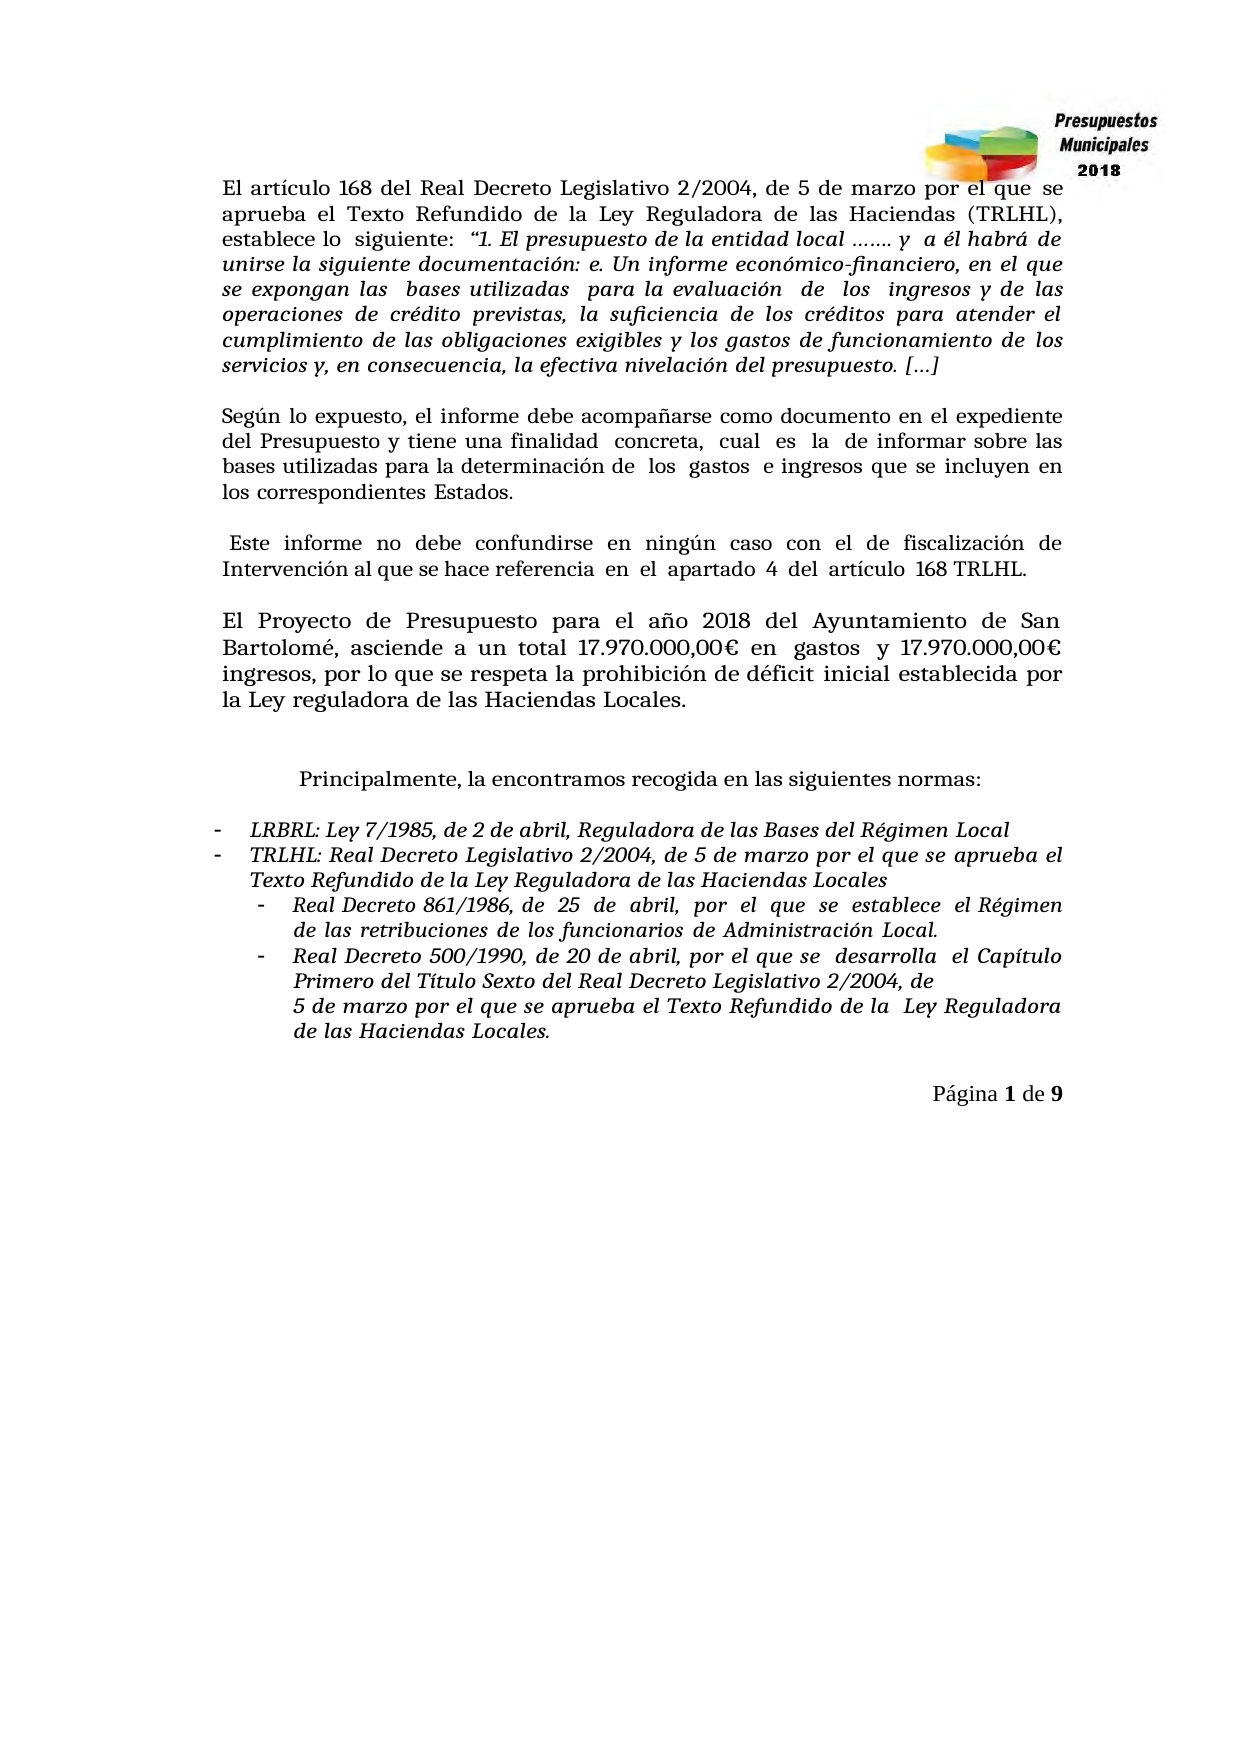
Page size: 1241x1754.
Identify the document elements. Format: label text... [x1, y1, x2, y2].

text El artículo 168 del Real Decreto Legislativo 2/2004, de 5 de marzo por el que se aprueba el Texto Refundido de la Ley Reguladora de las Haciendas (TRLHL), establece lo siguiente: “1. El presupuesto de la entidad local ……. y a él habrá de unirse la siguiente documentación: e. Un informe económico-financiero, en el que se expongan las bases utilizadas para la evaluación de los ingresos y de las operaciones de crédito previstas, la suficiencia de los créditos para atender el cumplimiento de las obligaciones exigibles y los gastos de funcionamiento de los servicios y, en consecuencia, la efectiva nivelación del presupuesto. […] [222, 176, 1063, 378]
text Principalmente, la encontramos recogida en las siguientes normas: [298, 767, 1092, 792]
list LRBRL: Ley 7/1985, de 2 de abril, Reguladora de las Bases del Régimen Local [214, 817, 1062, 842]
text Según lo expuesto, el informe debe acompañarse como documento en el expediente del Presupuesto y tiene una finalidad concreta, cual es la de informar sobre las bases utilizadas para la determinación de los gastos e ingresos que se incluyen en los correspondientes Estados. [222, 404, 1063, 504]
text El Proyecto de Presupuesto para el año 2018 del Ayuntamiento de San Bartolomé, asciende a un total 17.970.000,00€ en gastos y 17.970.000,00€ ingresos, por lo que se respeta la prohibición de déficit inicial establecida por la Ley reguladora de las Haciendas Locales. [222, 608, 1063, 713]
list TRLHL: Real Decreto Legislativo 2/2004, de 5 de marzo por el que se aprueba el Texto Refundido de la Ley Reguladora de las Haciendas Locales [214, 842, 1063, 893]
list Real Decreto 500/1990, de 20 de abril, por el que se desarrolla el Capítulo Primero del Título Sexto del Real Decreto Legislativo 2/2004, de [257, 943, 1063, 994]
text Este informe no debe confundirse en ningún caso con el de fiscalización de Intervención al que se hace referencia en el apartado 4 del artículo 168 TRLHL. [222, 531, 1063, 582]
list Real Decreto 861/1986, de 25 de abril, por el que se establece el Régimen de las retribuciones de los funcionarios de Administración Local. [257, 893, 1062, 943]
text Página 1 de 9 [137, 1080, 1063, 1106]
picture [917, 93, 1166, 202]
text 5 de marzo por el que se aprueba el Texto Refundido de la Ley Reguladora de las Haciendas Locales. [293, 994, 1063, 1044]
